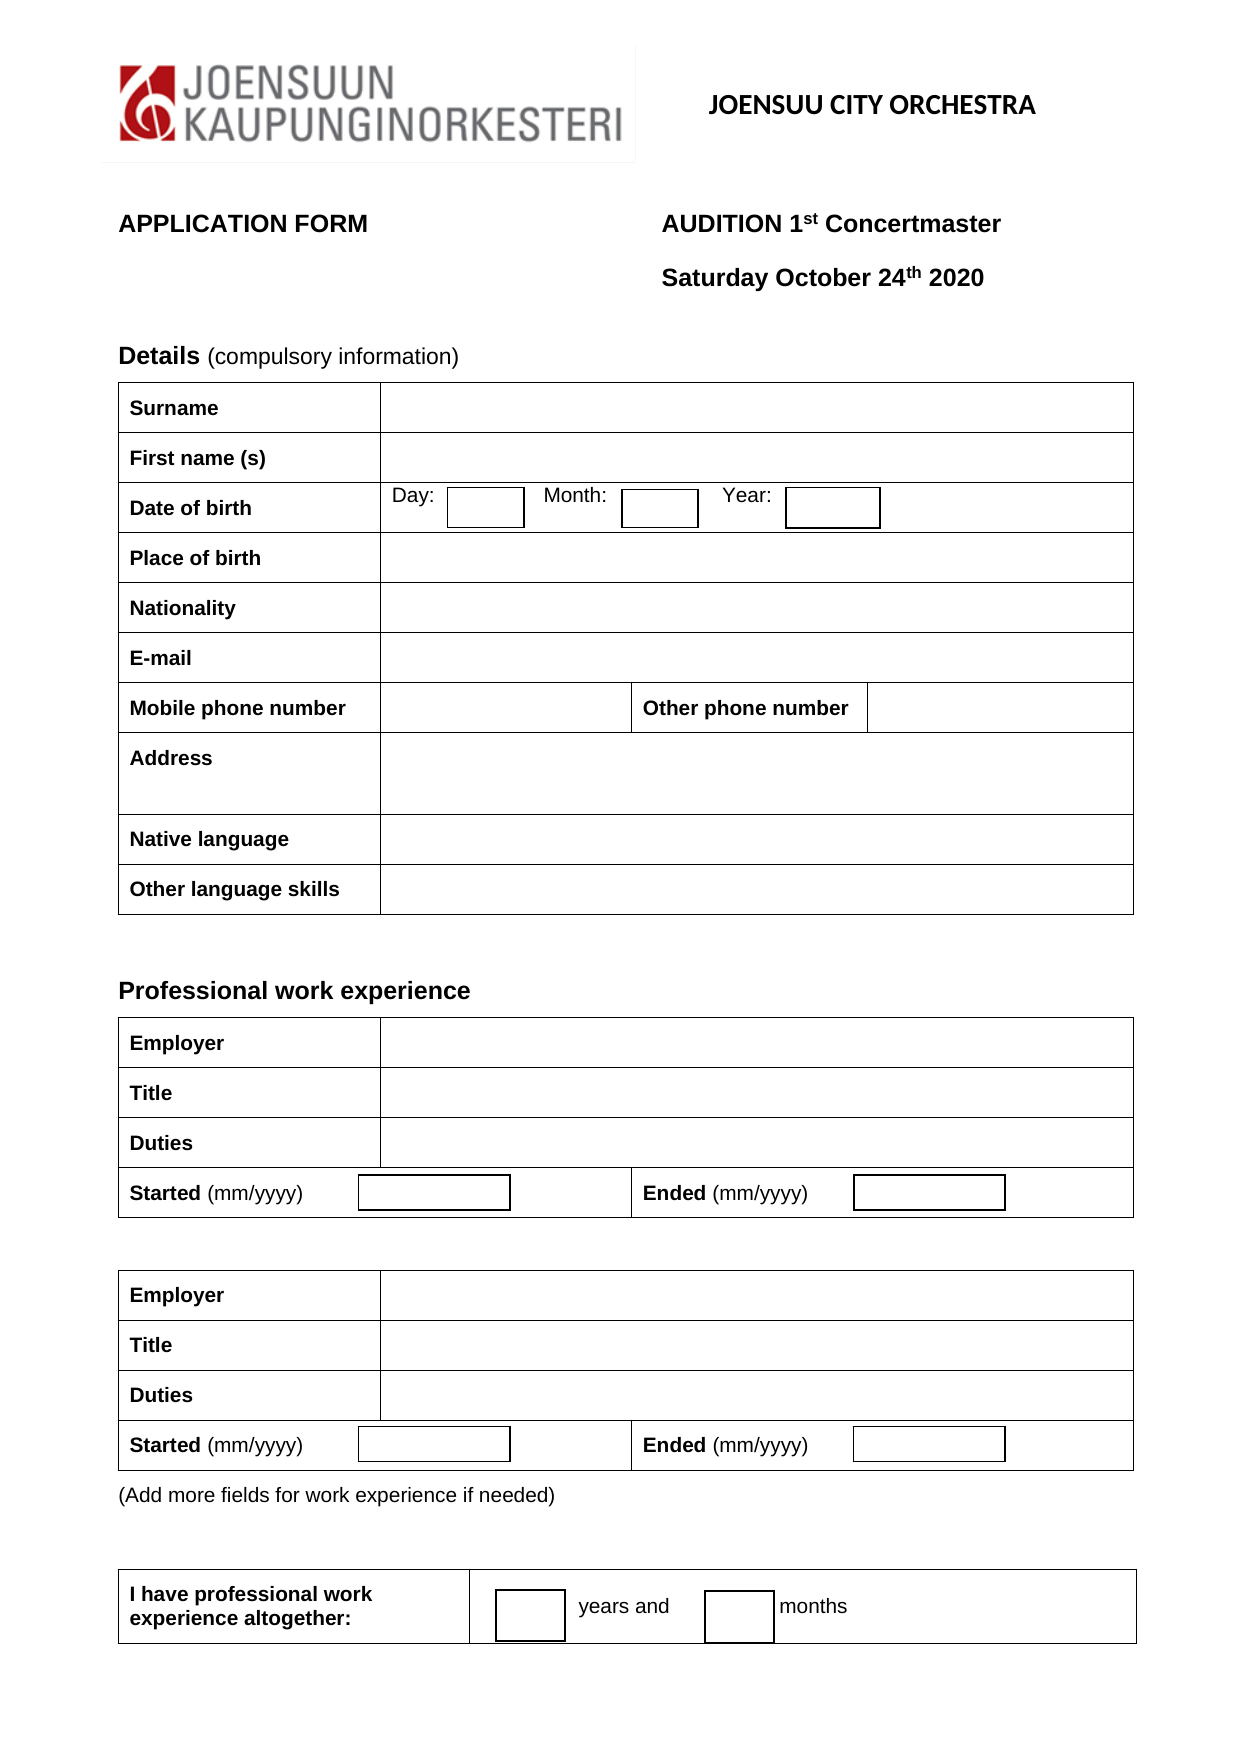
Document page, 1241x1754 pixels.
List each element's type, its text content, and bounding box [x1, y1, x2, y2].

table_cell [381, 533, 1133, 582]
table_header years and months [470, 1570, 1136, 1642]
table_header Employer [119, 1271, 380, 1319]
table_header [381, 1018, 1133, 1067]
table_header Surname [119, 383, 380, 432]
table_cell Other phone number [632, 683, 867, 732]
table_cell [381, 633, 1133, 682]
table_cell Nationality [119, 583, 380, 632]
table_cell Duties [119, 1118, 380, 1167]
table_cell [381, 583, 1133, 632]
table_cell [381, 865, 1133, 913]
table_cell Ended (mm/yyyy) [632, 1421, 1133, 1469]
table_cell [868, 683, 1133, 732]
table_cell [381, 815, 1133, 863]
table_cell Place of birth [119, 533, 380, 582]
table_cell Duties [119, 1371, 380, 1419]
table_cell Ended (mm/yyyy) [632, 1168, 1133, 1217]
text Professional work experience [118, 976, 1122, 1005]
table_cell [381, 1371, 1133, 1419]
text Details (compulsory information) [118, 341, 1122, 369]
table_cell E-mail [119, 633, 380, 682]
table_cell [381, 733, 1133, 813]
table_cell Started (mm/yyyy) [119, 1168, 631, 1217]
table_header Employer [119, 1018, 380, 1067]
table_cell [381, 1068, 1133, 1117]
table_header [381, 383, 1133, 432]
table_cell Day: Month: Year: [381, 483, 1133, 532]
text Saturday October 24th 2020 [526, 263, 1122, 316]
text APPLICATION FORM AUDITION 1st Concertmaster [118, 209, 1122, 238]
table_cell Date of birth [119, 483, 380, 532]
table_cell Title [119, 1068, 380, 1117]
text (Add more fields for work experience if needed) [118, 1483, 1122, 1507]
table_cell Started (mm/yyyy) [119, 1421, 631, 1469]
table_cell [381, 433, 1133, 482]
table_cell [381, 1321, 1133, 1369]
table_cell Native language [119, 815, 380, 863]
table_cell [381, 683, 631, 732]
table_cell First name (s) [119, 433, 380, 482]
table_header [381, 1271, 1133, 1319]
table_header I have professional work experience altogether: [119, 1570, 469, 1642]
table_cell Title [119, 1321, 380, 1369]
table_cell Other language skills [119, 865, 380, 913]
table_cell Mobile phone number [119, 683, 380, 732]
table_cell [381, 1118, 1133, 1167]
table_cell Address [119, 733, 380, 813]
